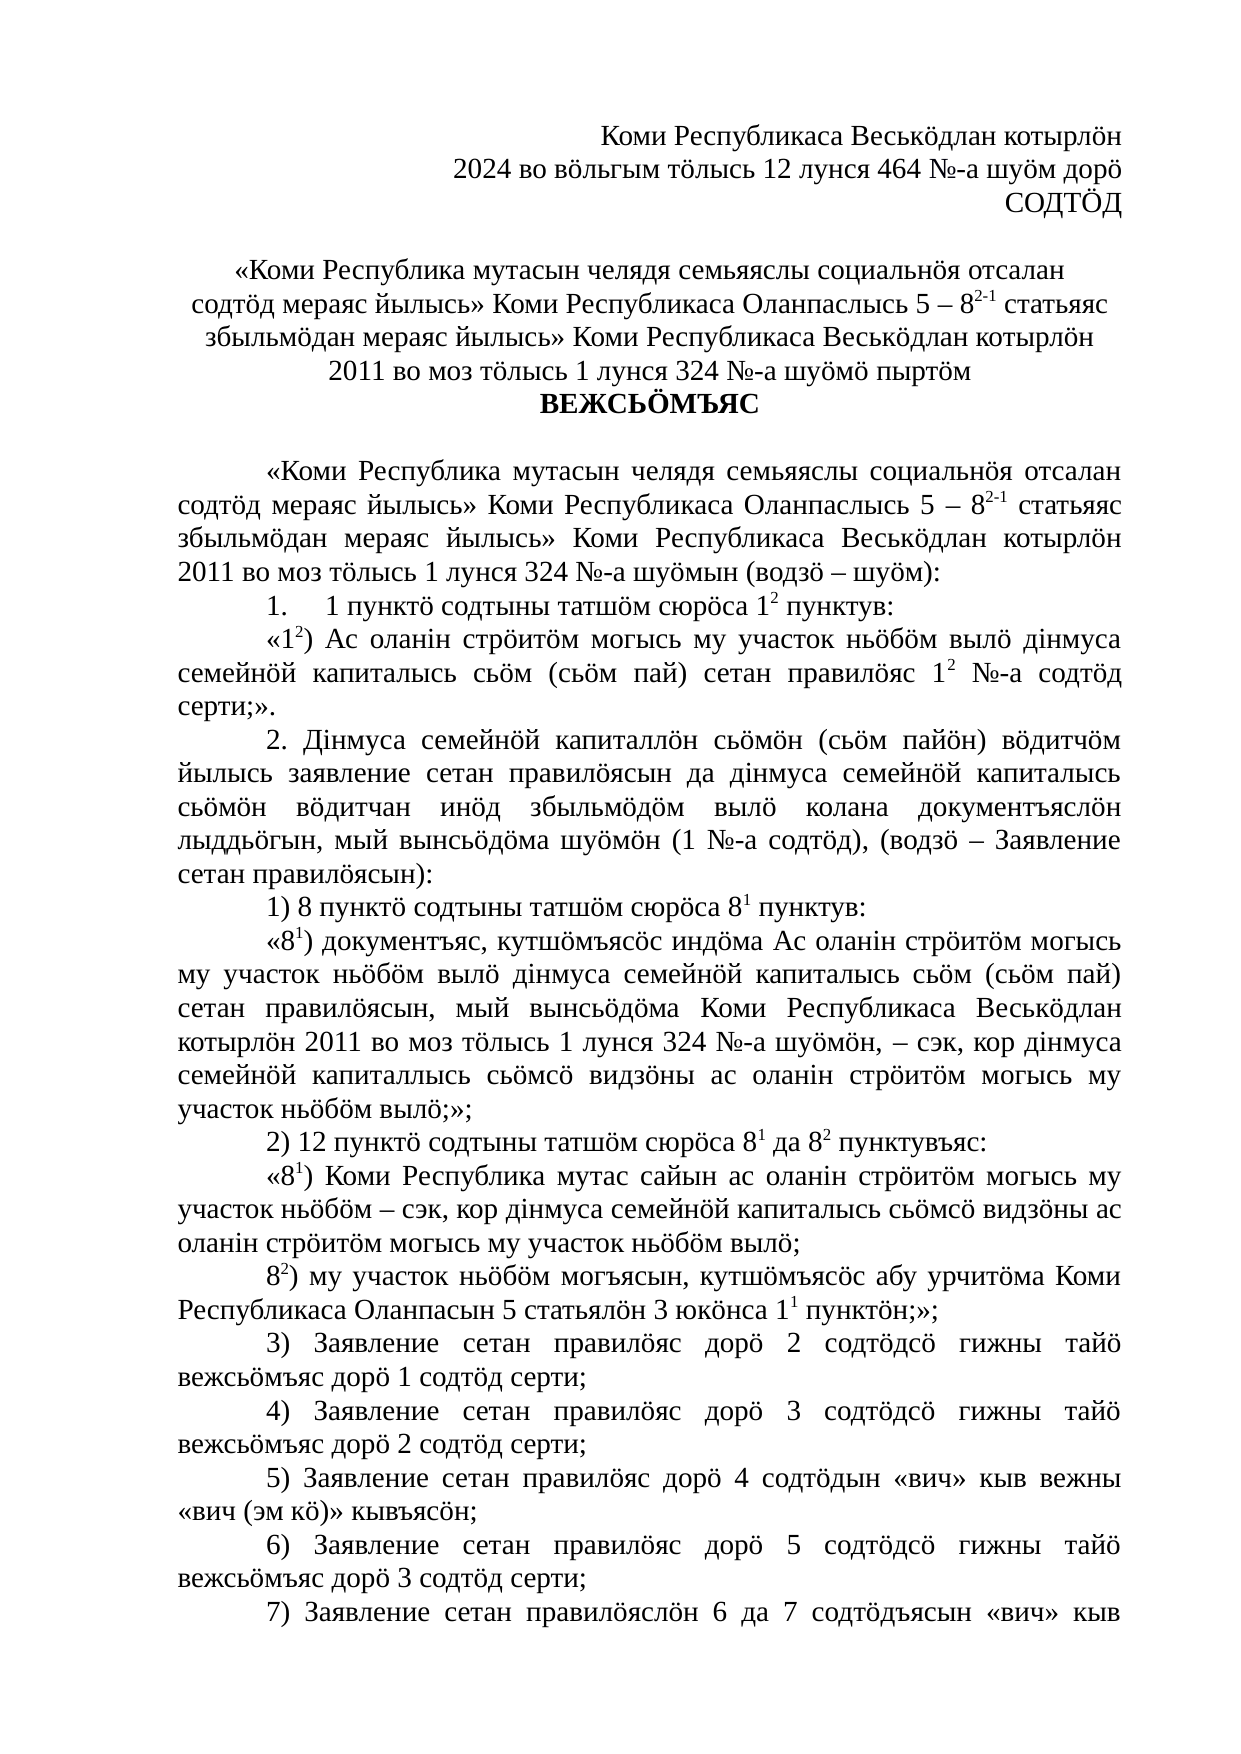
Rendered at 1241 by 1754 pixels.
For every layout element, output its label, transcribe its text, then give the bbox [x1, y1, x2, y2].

text 1) 8 пунктӧ содтыны татшӧм сюрӧса 81 пунктув: [177, 889, 1122, 923]
text «81) Коми Республика мутас сайын ас оланін стрӧитӧм могысь му участок ньӧбӧм – сэк, кор дінмуса семейнӧй капиталысь сьӧмсӧ видзӧны ас оланін стрӧитӧм могысь му участок ньӧбӧм вылӧ; [177, 1158, 1122, 1258]
text 3) Заявление сетан правилӧяс дорӧ 2 содтӧдсӧ гижны тайӧ вежсьӧмъяс дорӧ 1 содтӧд серти; [177, 1326, 1122, 1393]
text 6) Заявление сетан правилӧяс дорӧ 5 содтӧдсӧ гижны тайӧ вежсьӧмъяс дорӧ 3 содтӧд серти; [177, 1527, 1122, 1594]
text 82) му участок ньӧбӧм могъясын, кутшӧмъясӧс абу урчитӧма Коми Республикаса Оланпасын 5 статьялӧн 3 юкӧнса 11 пунктӧн;»; [177, 1258, 1122, 1326]
text 7) Заявление сетан правилӧяслӧн 6 да 7 содтӧдъясын «вич» кыв [177, 1594, 1122, 1627]
text 2. Дінмуса семейнӧй капиталлӧн сьӧмӧн (сьӧм пайӧн) вӧдитчӧм йылысь заявление сетан правилӧясын да дінмуса семейнӧй капиталысь сьӧмӧн вӧдитчан инӧд збыльмӧдӧм вылӧ колана документъяслӧн лыддьӧгын, мый вынсьӧдӧма шуӧмӧн (1 №-а содтӧд), (водзӧ – Заявление сетан правилӧясын): [177, 722, 1122, 889]
text 4) Заявление сетан правилӧяс дорӧ 3 содтӧдсӧ гижны тайӧ вежсьӧмъяс дорӧ 2 содтӧд серти; [177, 1393, 1122, 1460]
text «Коми Республика мутасын челядя семьяяслы социальнӧя отсалан содтӧд мераяс йылысь» Коми Республикаса Оланпаслысь 5 – 82-1 статьяяс збыльмӧдан мераяс йылысь» Коми Республикаса Веськӧдлан котырлӧн 2011 во моз тӧлысь 1 лунся 324 №-а шуӧмын (водзӧ – шуӧм): [177, 453, 1122, 588]
text «12) Ас оланін стрӧитӧм могысь му участок ньӧбӧм вылӧ дінмуса семейнӧй капиталысь сьӧм (сьӧм пай) сетан правилӧяс 12 №-а содтӧд серти;». [177, 621, 1122, 722]
text СОДТӦД [177, 185, 1122, 219]
text содтӧд мераяс йылысь» Коми Республикаса Оланпаслысь 5 – 82-1 статьяяс збыльмӧдан мераяс йылысь» Коми Республикаса Веськӧдлан котырлӧн 2011 во моз тӧлысь 1 лунся 324 №-а шуӧмӧ пыртӧм [177, 286, 1122, 386]
text 2) 12 пунктӧ содтыны татшӧм сюрӧса 81 да 82 пунктувъяс: [177, 1124, 1122, 1158]
text ВЕЖСЬӦМЪЯС [177, 386, 1122, 420]
text «81) документъяс, кутшӧмъясӧс индӧма Ас оланін стрӧитӧм могысь му участок ньӧбӧм вылӧ дінмуса семейнӧй капиталысь сьӧм (сьӧм пай) сетан правилӧясын, мый вынсьӧдӧма Коми Республикаса Веськӧдлан котырлӧн 2011 во моз тӧлысь 1 лунся 324 №-а шуӧмӧн, – сэк, кор дінмуса семейнӧй капиталлысь сьӧмсӧ видзӧны ас оланін стрӧитӧм могысь му участок ньӧбӧм вылӧ;»; [177, 923, 1122, 1124]
list 1 пунктӧ содтыны татшӧм сюрӧса 12 пунктув: [177, 588, 1122, 621]
text 5) Заявление сетан правилӧяс дорӧ 4 содтӧдын «вич» кыв вежны «вич (эм кӧ)» кывъясӧн; [177, 1460, 1122, 1527]
text 2024 во вӧльгым тӧлысь 12 лунся 464 №-а шуӧм дорӧ [177, 152, 1122, 185]
text «Коми Республика мутасын челядя семьяяслы социальнӧя отсалан [177, 252, 1122, 286]
text Коми Республикаса Веськӧдлан котырлӧн [177, 118, 1122, 152]
